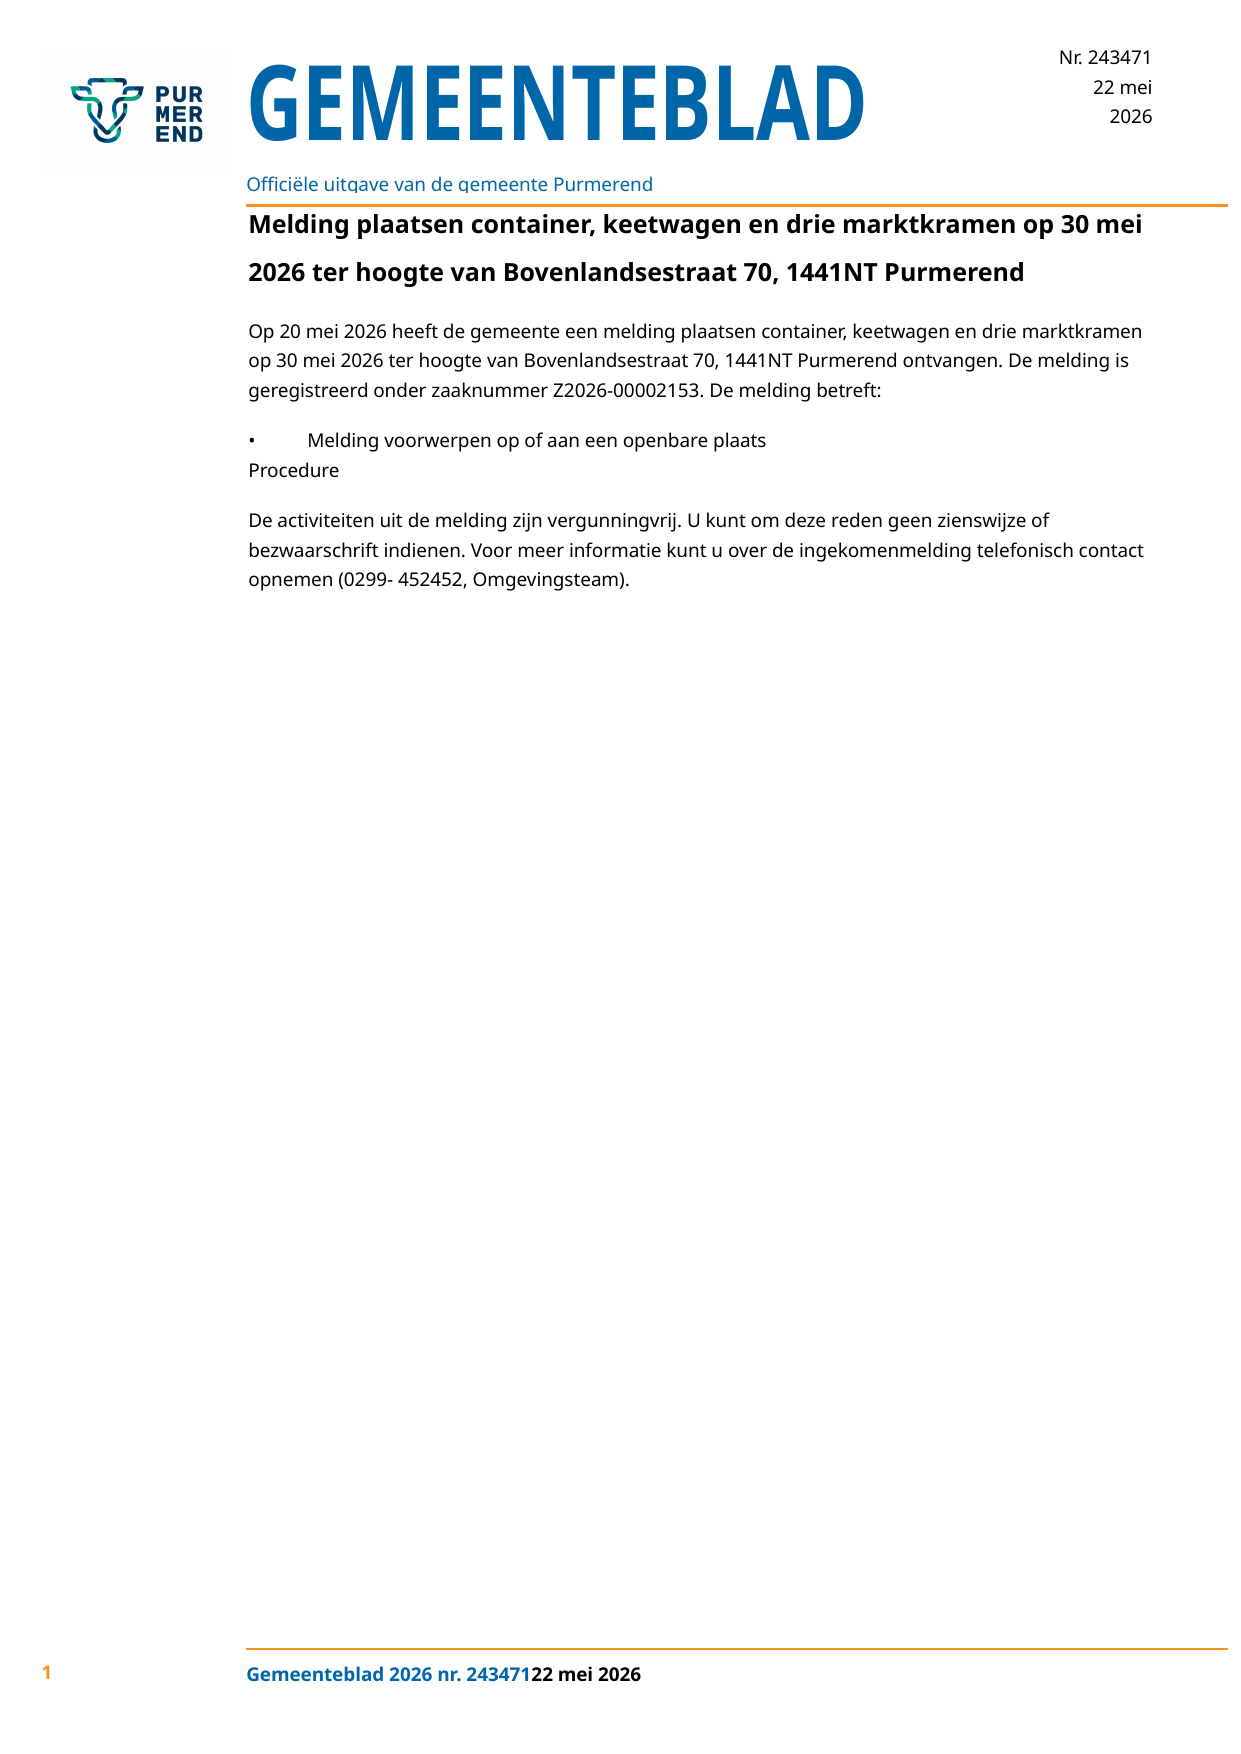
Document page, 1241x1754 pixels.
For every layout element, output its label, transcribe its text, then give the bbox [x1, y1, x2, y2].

list Melding voorwerpen op of aan een openbare plaats [248, 427, 1152, 453]
picture [41, 47, 231, 172]
text De activiteiten uit de melding zijn vergunningvrij. U kunt om deze reden geen zienswijze of bezwaarschrift indienen. Voor meer informatie kunt u over de ingekomenmelding telefonisch contact opnemen (0299- 452452, Omgevingsteam). [248, 507, 1152, 592]
text Melding plaatsen container, keetwagen en drie marktkramen op 30 mei 2026 ter hoogte van Bovenlandsestraat 70, 1441NT Purmerend [248, 207, 1152, 288]
text Procedure [248, 457, 1152, 483]
text Op 20 mei 2026 heeft de gemeente een melding plaatsen container, keetwagen en drie marktkramen op 30 mei 2026 ter hoogte van Bovenlandsestraat 70, 1441NT Purmerend ontvangen. De melding is geregistreerd onder zaaknummer Z2026-00002153. De melding betreft: [248, 318, 1152, 403]
